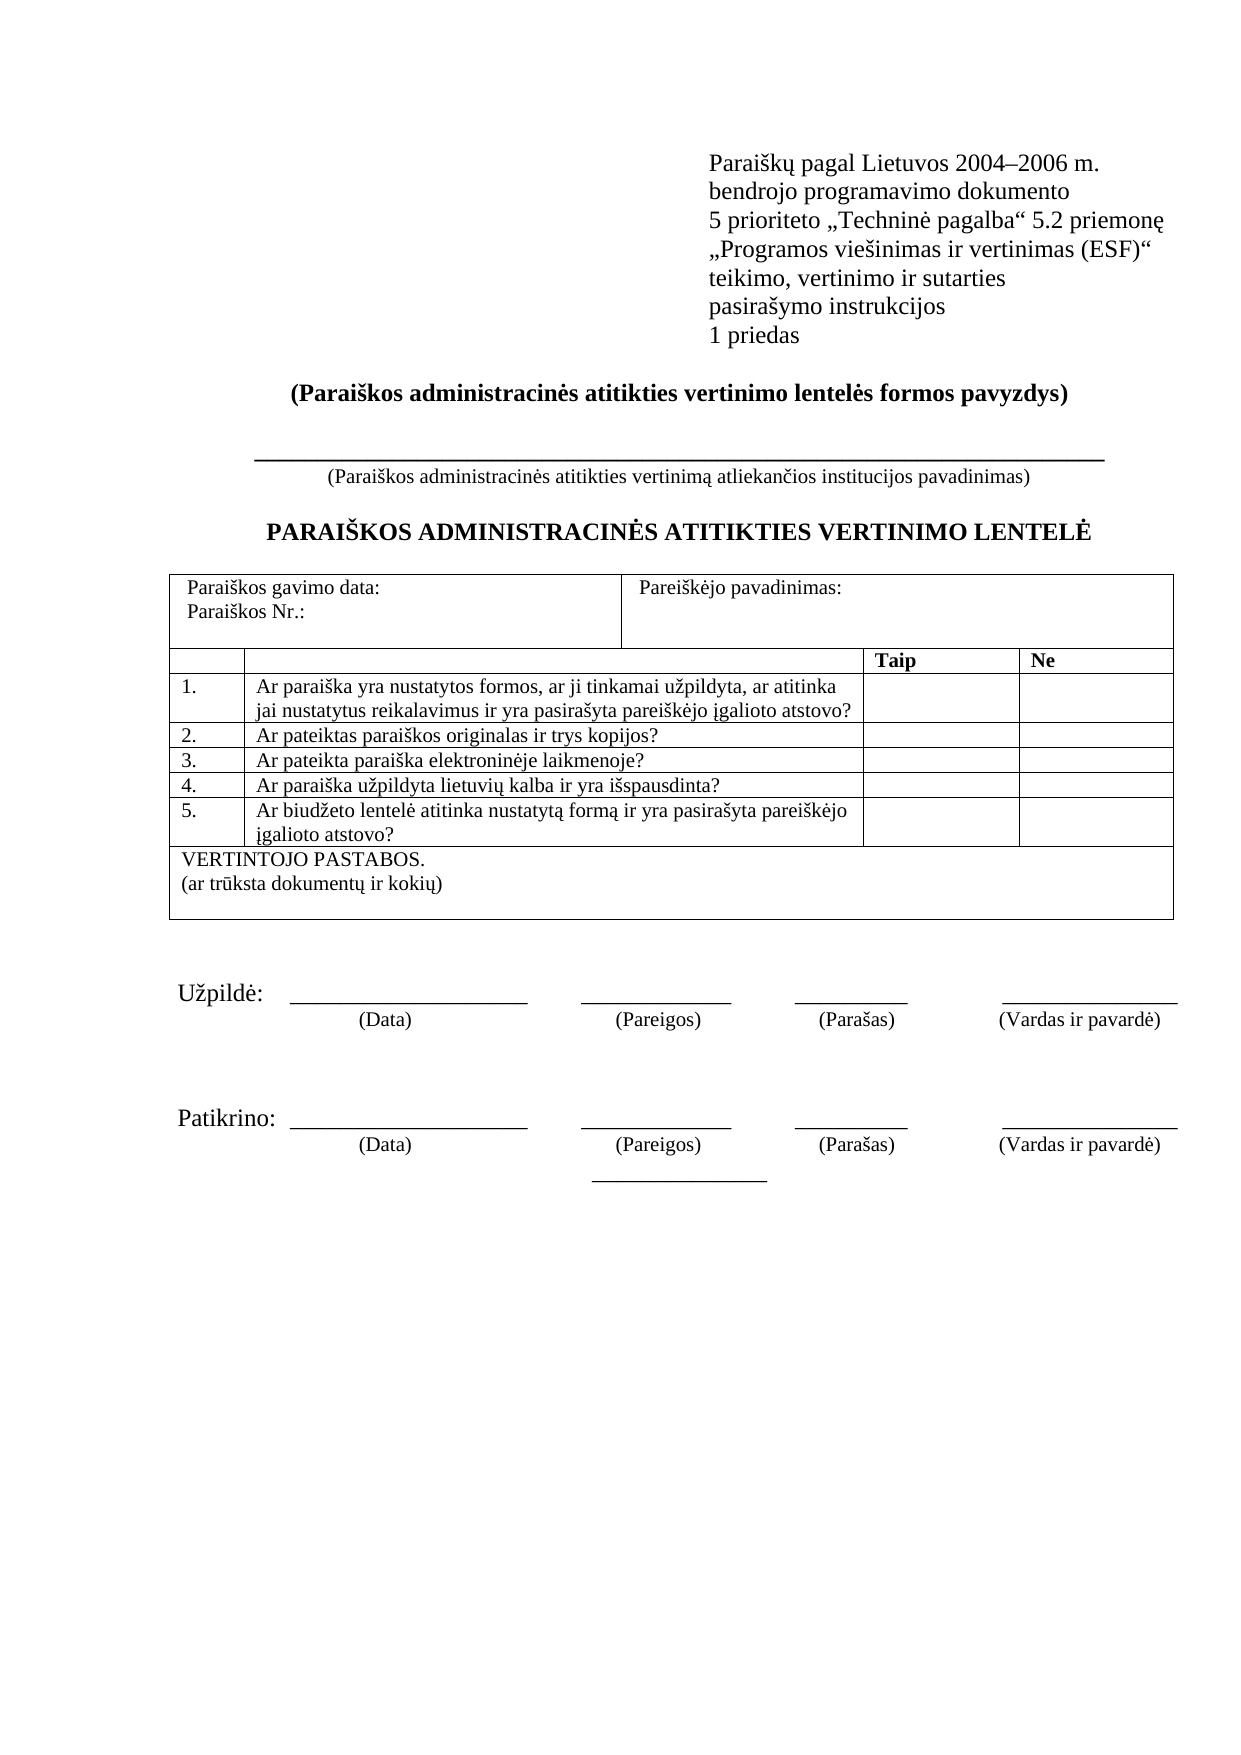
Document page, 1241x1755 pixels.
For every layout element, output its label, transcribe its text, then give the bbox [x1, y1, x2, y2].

text (Data) (Pareigos) (Parašas) (Vardas ir pavardė) [177, 1007, 1181, 1031]
table_cell [1020, 748, 1173, 772]
table_cell [864, 773, 1019, 797]
text teikimo, vertinimo ir sutarties [177, 263, 1181, 291]
table_cell Ar pateiktas paraiškos originalas ir trys kopijos? [245, 723, 863, 747]
table_cell Ar paraiška yra nustatytos formos, ar ji tinkamai užpildyta, ar atitinka jai nustatytus reikalavimus ir yra pasirašyta pareiškėjo įgalioto atstovo? [245, 674, 863, 722]
table_cell Ar paraiška užpildyta lietuvių kalba ir yra išspausdinta? [245, 773, 863, 797]
text bendrojo programavimo dokumento [177, 176, 1181, 205]
text 5 prioriteto „Techninė pagalba“ 5.2 priemonę [177, 205, 1181, 234]
table_cell [864, 723, 1019, 747]
text Paraiškų pagal Lietuvos 2004–2006 m. [177, 148, 1181, 176]
table_cell Ar pateikta paraiška elektroninėje laikmenoje? [245, 748, 863, 772]
text (Paraiškos administracinės atitikties vertinimo lentelės formos pavyzdys) [177, 378, 1181, 406]
text 1 priedas [177, 320, 1181, 349]
table_cell [170, 649, 244, 672]
table_cell 5. [170, 798, 244, 846]
table_cell Ar biudžeto lentelė atitinka nustatytą formą ir yra pasirašyta pareiškėjo įgalioto atstovo? [245, 798, 863, 846]
text „Programos viešinimas ir vertinimas (ESF)“ [177, 234, 1181, 263]
text Patikrino: ___________________ ____________ _________ ______________ [177, 1103, 1181, 1132]
text Užpildė: ___________________ ____________ _________ ______________ [177, 978, 1181, 1007]
table_cell 1. [170, 674, 244, 722]
table_cell 3. [170, 748, 244, 772]
text (Data) (Pareigos) (Parašas) (Vardas ir pavardė) [177, 1132, 1181, 1156]
table_cell Taip [864, 649, 1019, 672]
table_cell [864, 674, 1019, 722]
text (Paraiškos administracinės atitikties vertinimą atliekančios institucijos pavadinimas) [177, 464, 1181, 488]
text ______________ [177, 1156, 1181, 1184]
table_cell Ne [1020, 649, 1173, 672]
table_cell 4. [170, 773, 244, 797]
table_cell [1020, 773, 1173, 797]
table_header Pareiškėjo pavadinimas: [622, 575, 1173, 647]
table_cell [1020, 798, 1173, 846]
table_cell [1020, 674, 1173, 722]
table_cell [864, 748, 1019, 772]
table_cell [1020, 723, 1173, 747]
text PARAIŠKOS ADMINISTRACINĖS ATITIKTIES VERTINIMO LENTELĖ [177, 517, 1181, 545]
table_cell VERTINTOJO PASTABOS. (ar trūksta dokumentų ir kokių) [170, 847, 1173, 919]
text ____________________________________________________________________ [177, 435, 1181, 464]
table_header Paraiškos gavimo data: Paraiškos Nr.: [170, 575, 621, 647]
table_cell 2. [170, 723, 244, 747]
text pasirašymo instrukcijos [177, 291, 1181, 320]
table_cell [864, 798, 1019, 846]
table_cell [245, 649, 863, 672]
